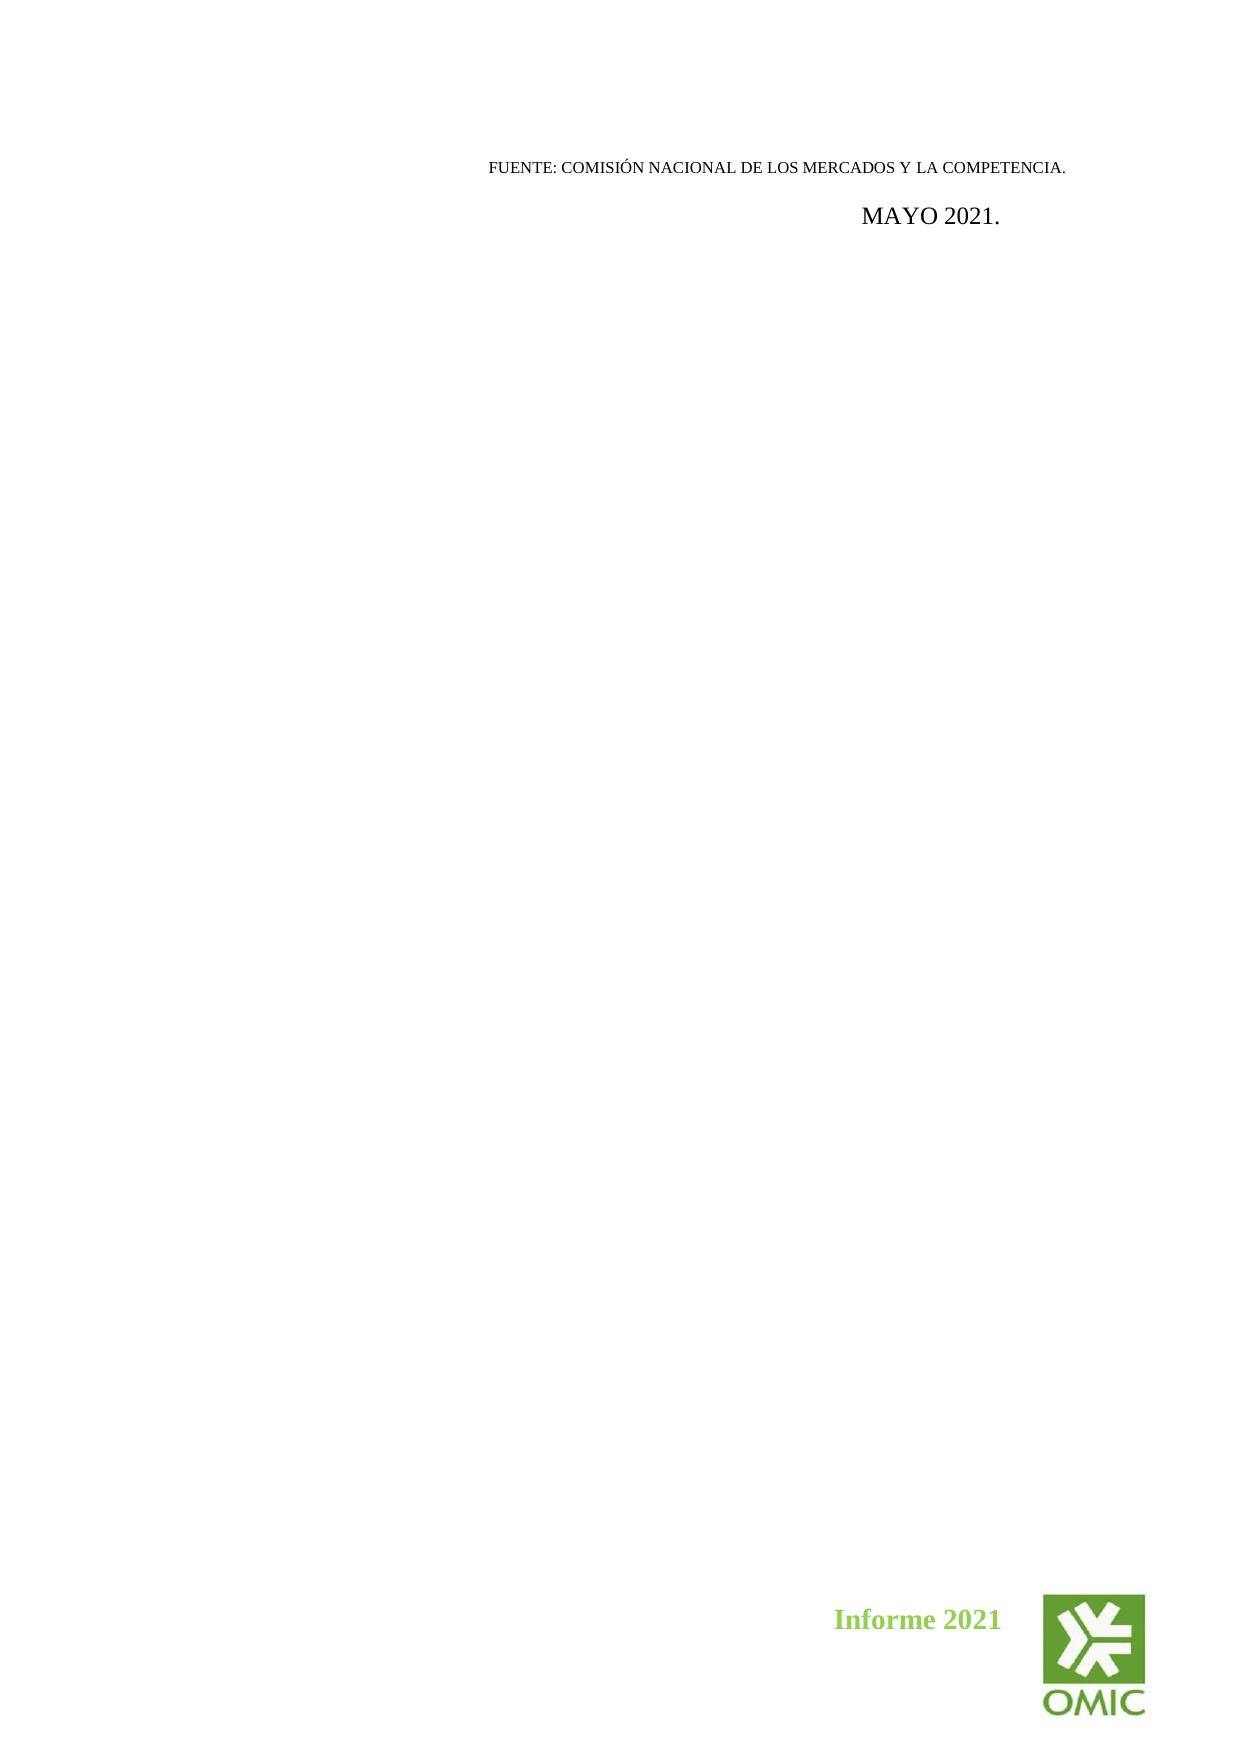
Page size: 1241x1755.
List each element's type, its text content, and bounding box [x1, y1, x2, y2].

text FUENTE: COMISIÓN NACIONAL DE LOS MERCADOS Y LA COMPETENCIA. [488, 158, 1211, 177]
text MAYO 2021. [861, 201, 1211, 229]
